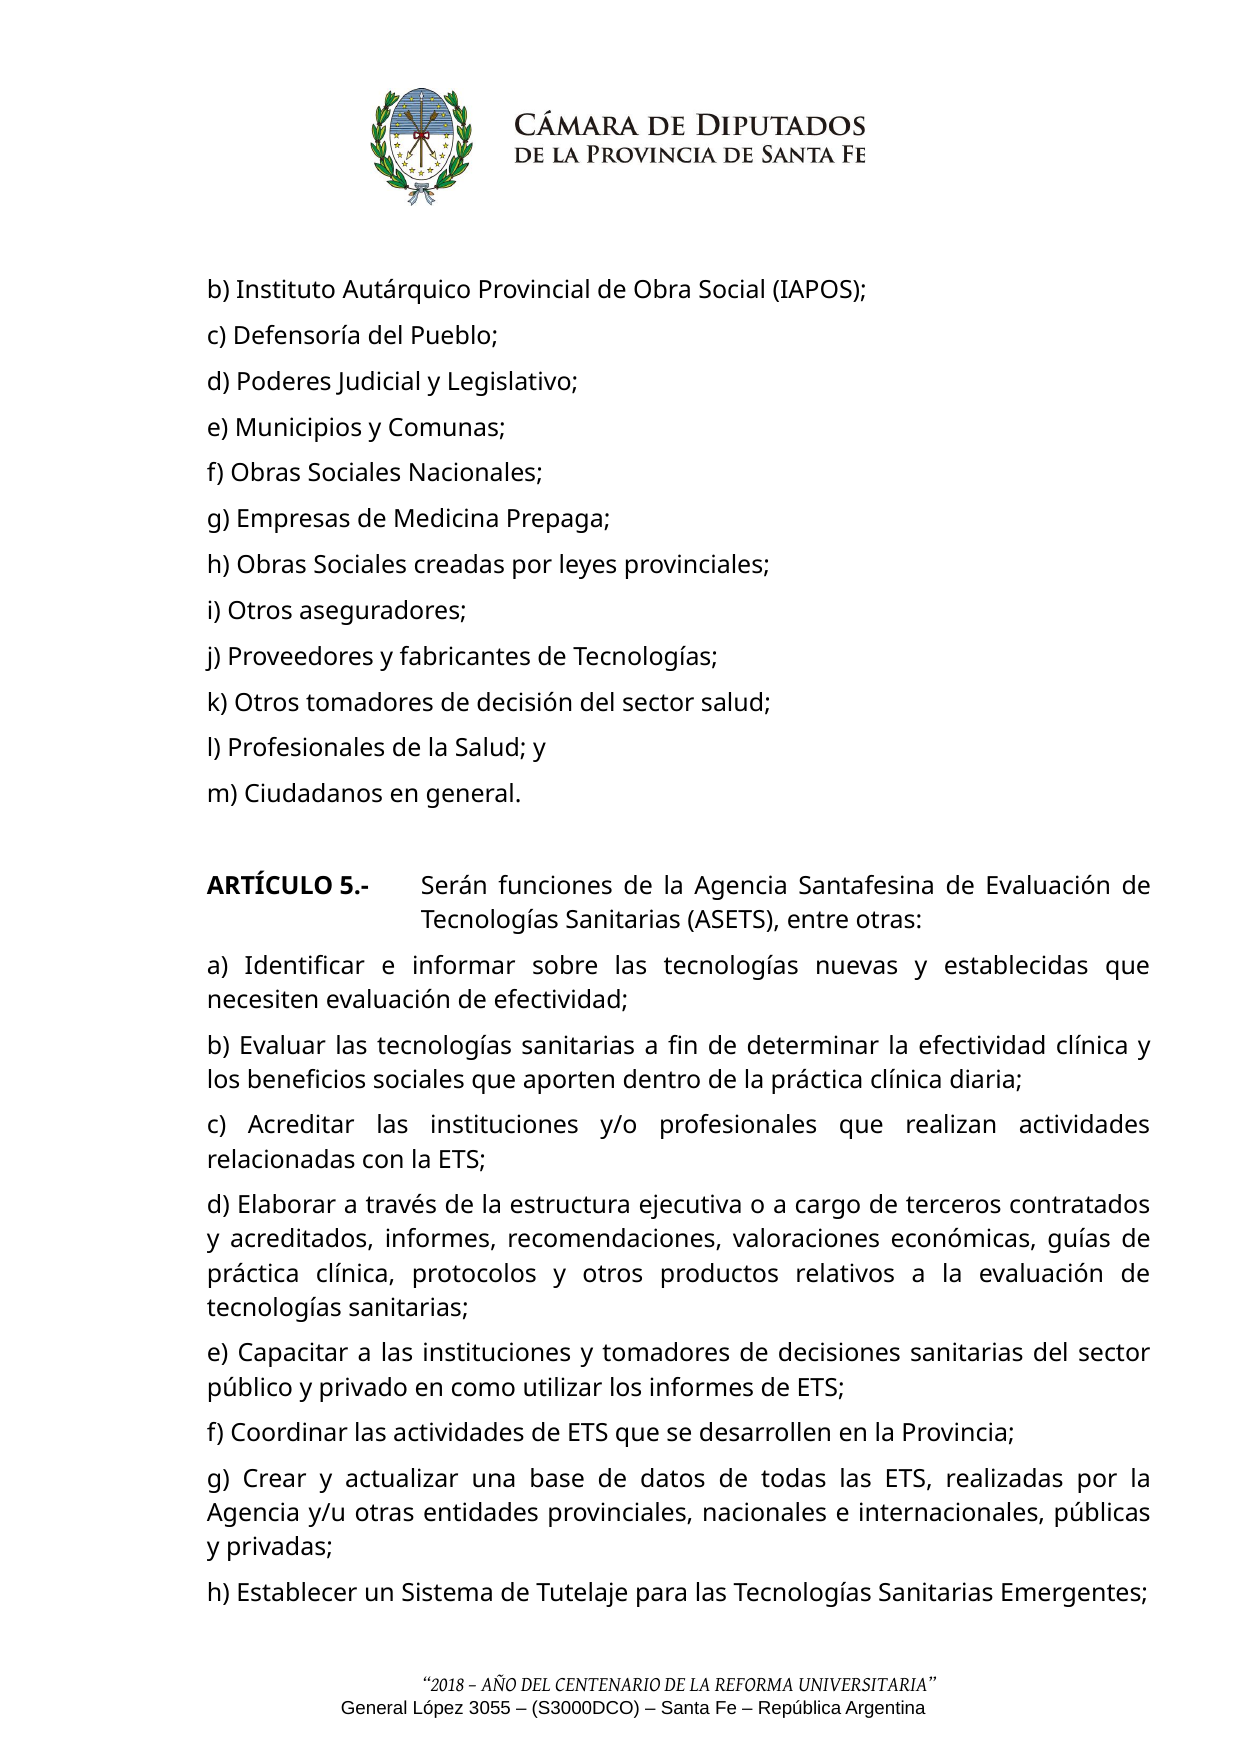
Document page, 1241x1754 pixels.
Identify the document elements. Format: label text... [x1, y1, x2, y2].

text d) Elaborar a través de la estructura ejecutiva o a cargo de terceros contratados y acreditados, informes, recomendaciones, valoraciones económicas, guías de práctica clínica, protocolos y otros productos relativos a la evaluación de tecnologías sanitarias; [207, 1187, 1152, 1323]
text d) Poderes Judicial y Legislativo; [207, 363, 1152, 397]
text h) Establecer un Sistema de Tutelaje para las Tecnologías Sanitarias Emergentes; [207, 1575, 1152, 1609]
table_header ARTÍCULO 5.- [207, 868, 421, 918]
text c) Acreditar las instituciones y/o profesionales que realizan actividades relacionadas con la ETS; [207, 1107, 1152, 1175]
text j) Proveedores y fabricantes de Tecnologías; [207, 638, 1152, 672]
text g) Empresas de Medicina Prepaga; [207, 501, 1152, 535]
text f) Obras Sociales Nacionales; [207, 455, 1152, 489]
text Serán funciones de la Agencia Santafesina de Evaluación de Tecnologías Sanitarias (ASETS), entre otras: [207, 867, 1152, 936]
text c) Defensoría del Pueblo; [207, 317, 1152, 352]
text m) Ciudadanos en general. [207, 776, 1152, 810]
text g) Crear y actualizar una base de datos de todas las ETS, realizadas por la Agencia y/u otras entidades provinciales, nacionales e internacionales, públicas y privadas; [207, 1461, 1152, 1563]
picture [370, 88, 866, 210]
text e) Capacitar a las instituciones y tomadores de decisiones sanitarias del sector público y privado en como utilizar los informes de ETS; [207, 1335, 1152, 1403]
text i) Otros aseguradores; [207, 592, 1152, 627]
text f) Coordinar las actividades de ETS que se desarrollen en la Provincia; [207, 1415, 1152, 1449]
text e) Municipios y Comunas; [207, 409, 1152, 443]
text l) Profesionales de la Salud; y [207, 730, 1152, 764]
text h) Obras Sociales creadas por leyes provinciales; [207, 547, 1152, 581]
text a) Identificar e informar sobre las tecnologías nuevas y establecidas que necesiten evaluación de efectividad; [207, 947, 1152, 1016]
text k) Otros tomadores de decisión del sector salud; [207, 684, 1152, 718]
text b) Evaluar las tecnologías sanitarias a fin de determinar la efectividad clínica y los beneficios sociales que aporten dentro de la práctica clínica diaria; [207, 1027, 1152, 1095]
text b) Instituto Autárquico Provincial de Obra Social (IAPOS); [207, 272, 1152, 306]
